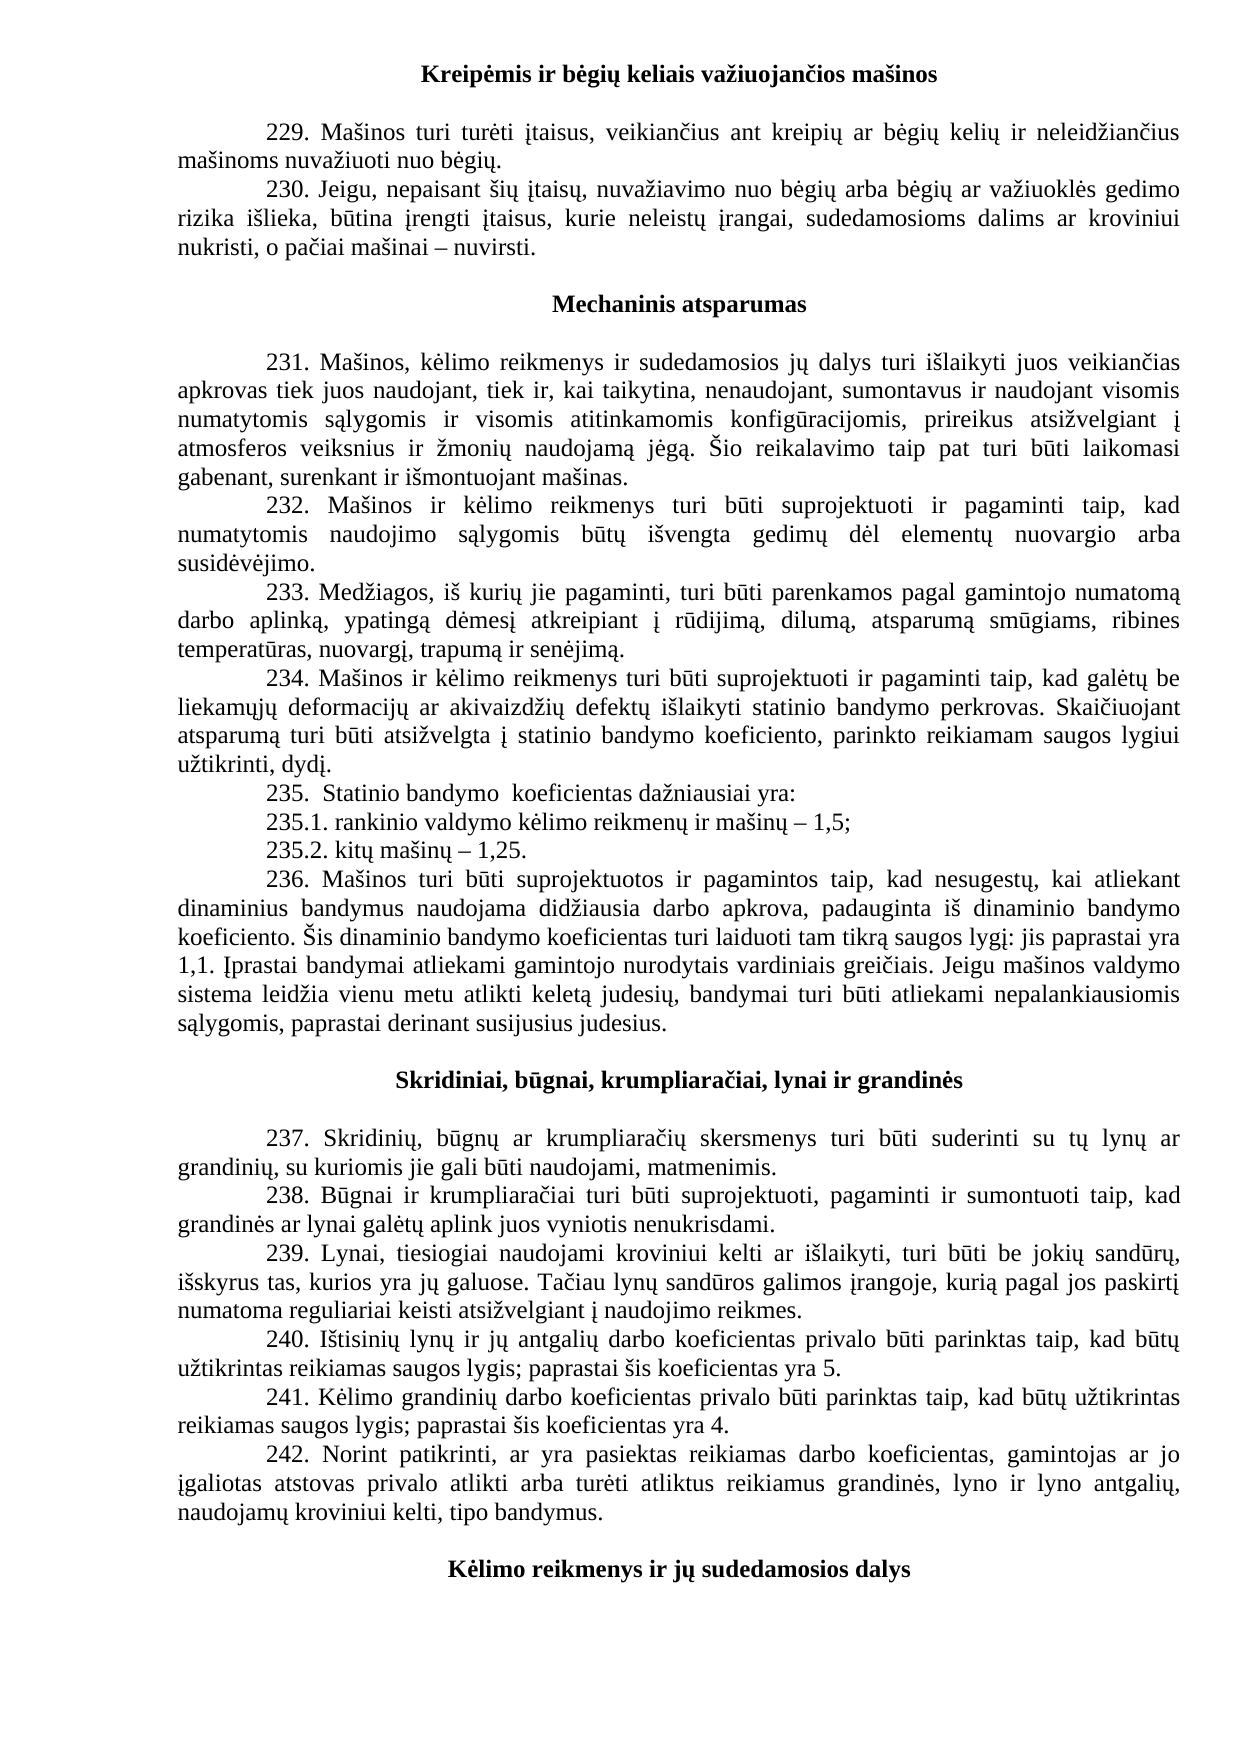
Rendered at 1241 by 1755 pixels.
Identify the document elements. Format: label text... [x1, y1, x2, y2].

text 232. Mašinos ir kėlimo reikmenys turi būti suprojektuoti ir pagaminti taip, kad numatytomis naudojimo sąlygomis būtų išvengta gedimų dėl elementų nuovargio arba susidėvėjimo. [177, 490, 1181, 577]
text Kreipėmis ir bėgių keliais važiuojančios mašinos [177, 59, 1181, 88]
text 236. Mašinos turi būti suprojektuotos ir pagamintos taip, kad nesugestų, kai atliekant dinaminius bandymus naudojama didžiausia darbo apkrova, padauginta iš dinaminio bandymo koeficiento. Šis dinaminio bandymo koeficientas turi laiduoti tam tikrą saugos lygį: jis paprastai yra 1,1. Įprastai bandymai atliekami gamintojo nurodytais vardiniais greičiais. Jeigu mašinos valdymo sistema leidžia vienu metu atlikti keletą judesių, bandymai turi būti atliekami nepalankiausiomis sąlygomis, paprastai derinant susijusius judesius. [177, 864, 1181, 1037]
text Kėlimo reikmenys ir jų sudedamosios dalys [177, 1554, 1181, 1583]
text 235. Statinio bandymo koeficientas dažniausiai yra: [177, 778, 1181, 807]
text Mechaninis atsparumas [177, 289, 1181, 318]
text 241. Kėlimo grandinių darbo koeficientas privalo būti parinktas taip, kad būtų užtikrintas reikiamas saugos lygis; paprastai šis koeficientas yra 4. [177, 1382, 1181, 1439]
text 240. Ištisinių lynų ir jų antgalių darbo koeficientas privalo būti parinktas taip, kad būtų užtikrintas reikiamas saugos lygis; paprastai šis koeficientas yra 5. [177, 1324, 1181, 1382]
text 242. Norint patikrinti, ar yra pasiektas reikiamas darbo koeficientas, gamintojas ar jo įgaliotas atstovas privalo atlikti arba turėti atliktus reikiamus grandinės, lyno ir lyno antgalių, naudojamų kroviniui kelti, tipo bandymus. [177, 1439, 1181, 1525]
text 237. Skridinių, būgnų ar krumpliaračių skersmenys turi būti suderinti su tų lynų ar grandinių, su kuriomis jie gali būti naudojami, matmenimis. [177, 1123, 1181, 1180]
text 229. Mašinos turi turėti įtaisus, veikiančius ant kreipių ar bėgių kelių ir neleidžiančius mašinoms nuvažiuoti nuo bėgių. [177, 117, 1181, 174]
text 235.1. rankinio valdymo kėlimo reikmenų ir mašinų – 1,5; [177, 807, 1181, 835]
text 230. Jeigu, nepaisant šių įtaisų, nuvažiavimo nuo bėgių arba bėgių ar važiuoklės gedimo rizika išlieka, būtina įrengti įtaisus, kurie neleistų įrangai, sudedamosioms dalims ar kroviniui nukristi, o pačiai mašinai – nuvirsti. [177, 174, 1181, 260]
text 239. Lynai, tiesiogiai naudojami kroviniui kelti ar išlaikyti, turi būti be jokių sandūrų, išskyrus tas, kurios yra jų galuose. Tačiau lynų sandūros galimos įrangoje, kurią pagal jos paskirtį numatoma reguliariai keisti atsižvelgiant į naudojimo reikmes. [177, 1238, 1181, 1324]
text 238. Būgnai ir krumpliaračiai turi būti suprojektuoti, pagaminti ir sumontuoti taip, kad grandinės ar lynai galėtų aplink juos vyniotis nenukrisdami. [177, 1180, 1181, 1238]
text 233. Medžiagos, iš kurių jie pagaminti, turi būti parenkamos pagal gamintojo numatomą darbo aplinką, ypatingą dėmesį atkreipiant į rūdijimą, dilumą, atsparumą smūgiams, ribines temperatūras, nuovargį, trapumą ir senėjimą. [177, 577, 1181, 663]
text 234. Mašinos ir kėlimo reikmenys turi būti suprojektuoti ir pagaminti taip, kad galėtų be liekamųjų deformacijų ar akivaizdžių defektų išlaikyti statinio bandymo perkrovas. Skaičiuojant atsparumą turi būti atsižvelgta į statinio bandymo koeficiento, parinkto reikiamam saugos lygiui užtikrinti, dydį. [177, 663, 1181, 778]
text 235.2. kitų mašinų – 1,25. [177, 835, 1181, 864]
text 231. Mašinos, kėlimo reikmenys ir sudedamosios jų dalys turi išlaikyti juos veikiančias apkrovas tiek juos naudojant, tiek ir, kai taikytina, nenaudojant, sumontavus ir naudojant visomis numatytomis sąlygomis ir visomis atitinkamomis konfigūracijomis, prireikus atsižvelgiant į atmosferos veiksnius ir žmonių naudojamą jėgą. Šio reikalavimo taip pat turi būti laikomasi gabenant, surenkant ir išmontuojant mašinas. [177, 347, 1181, 490]
text Skridiniai, būgnai, krumpliaračiai, lynai ir grandinės [177, 1065, 1181, 1094]
